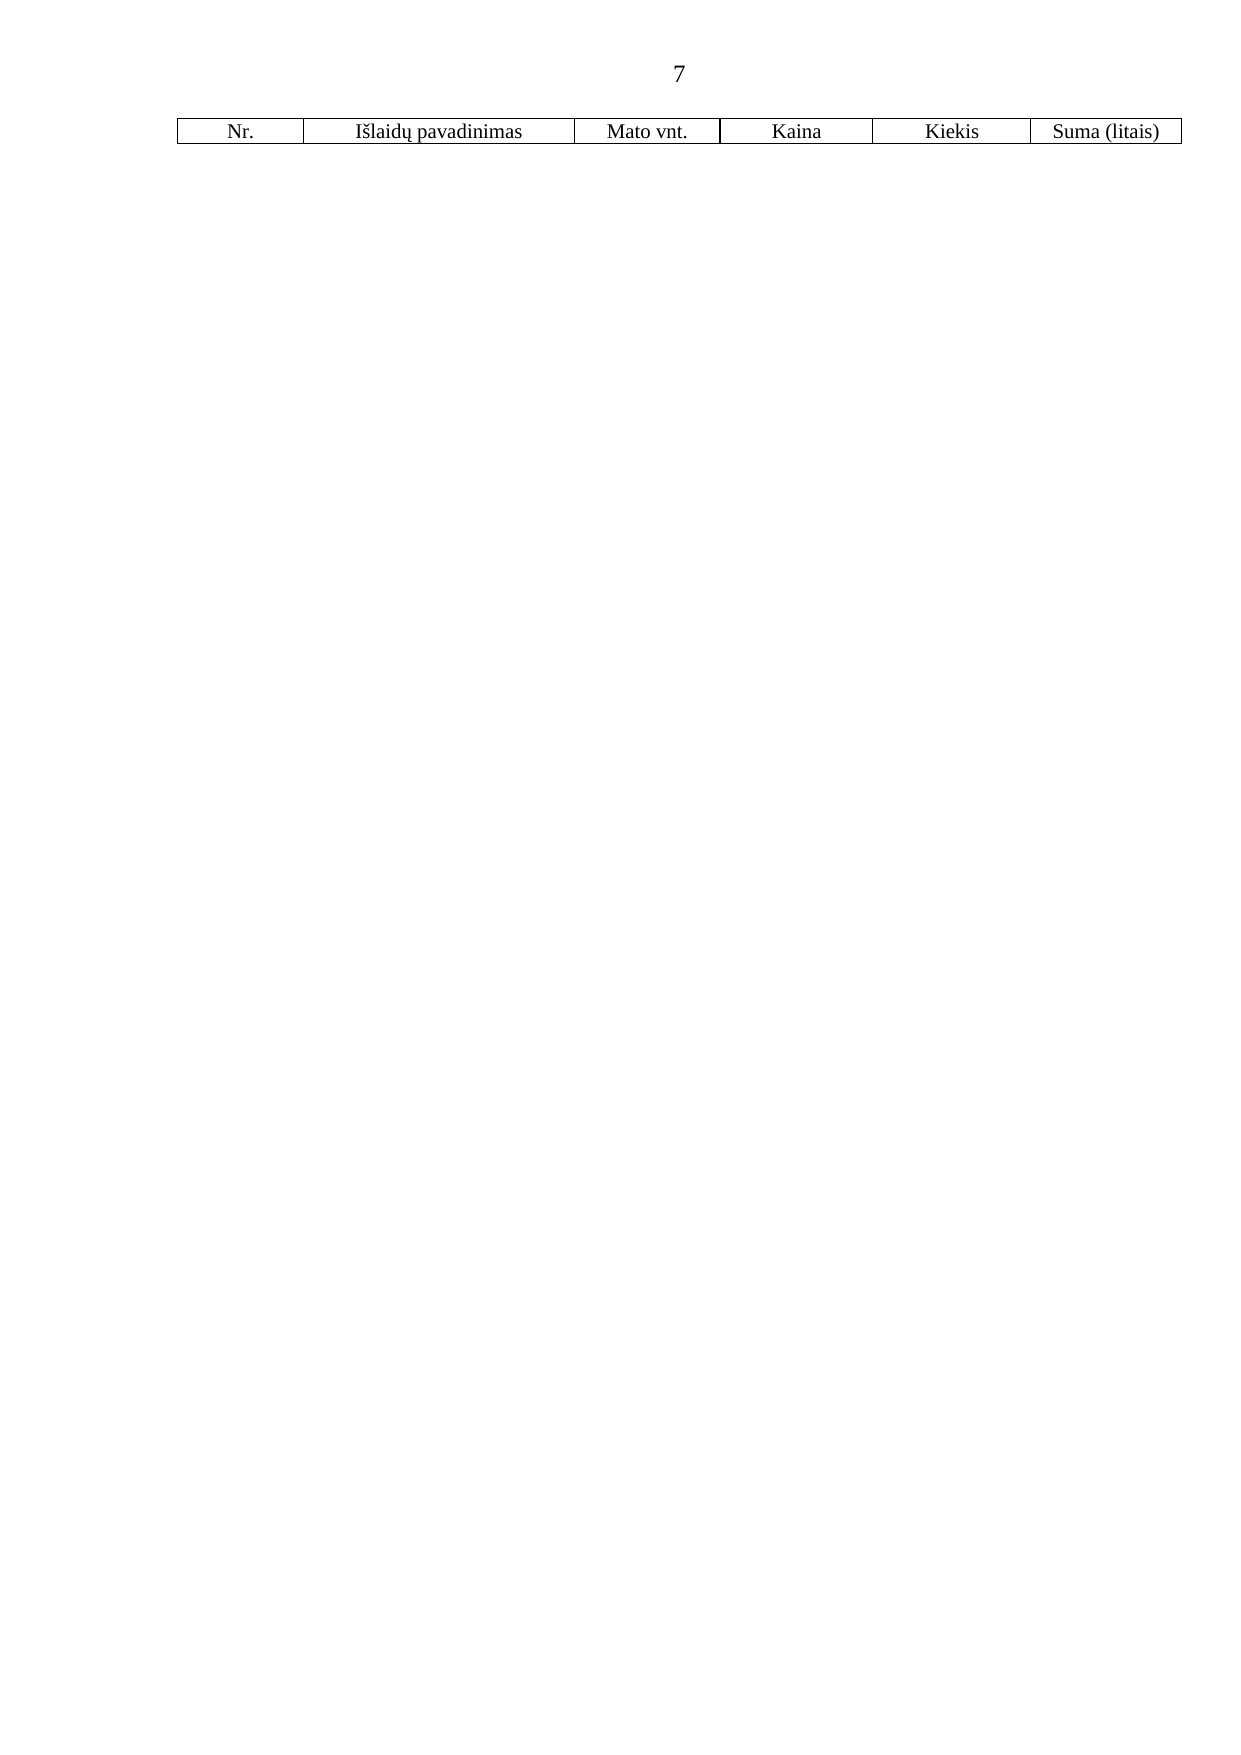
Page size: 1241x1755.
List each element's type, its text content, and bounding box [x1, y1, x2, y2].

table_header Mato vnt. [575, 119, 719, 143]
table_header Suma (litais) [1031, 119, 1181, 143]
table_header Išlaidų pavadinimas [304, 119, 574, 143]
table_header Kaina [721, 119, 872, 143]
table_header Nr. [178, 119, 303, 143]
table_header Kiekis [873, 119, 1030, 143]
